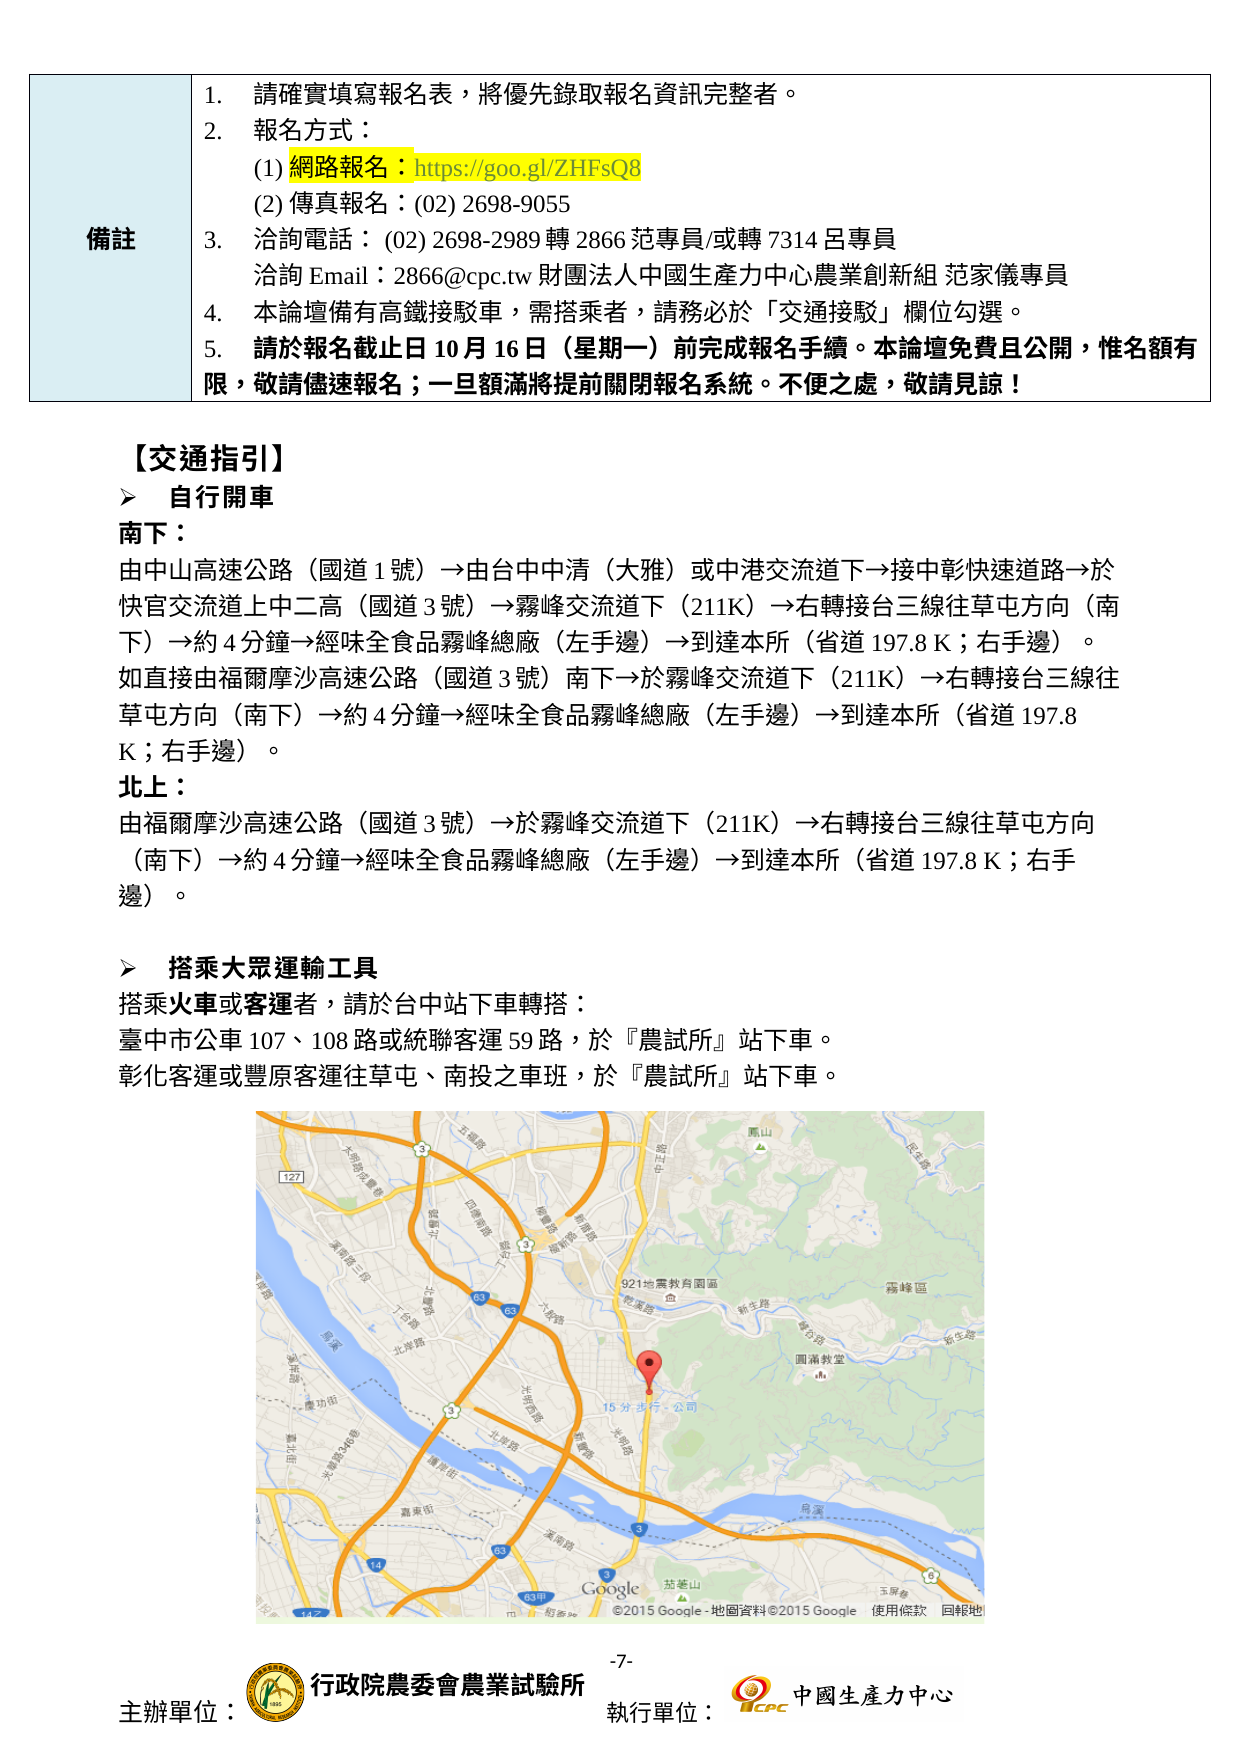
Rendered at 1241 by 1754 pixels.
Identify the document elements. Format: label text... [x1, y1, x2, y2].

text 【交通指引】 [118, 435, 1122, 478]
table_cell 1. 請確實填寫報名表，將優先錄取報名資訊完整者。 2. 報名方式： (1) 網路報名：https://goo.gl/ZHFsQ8 (2) 傳真報名：(02) 2698-9055 3. 洽詢電話： (02) 2698-2989轉2866范專員/或轉7314呂專員 洽詢Email：2866@cpc.tw 財團法人中國生產力中心農業創新組 范家儀專員 4. 本論壇備有高鐵接駁車，需搭乘者，請務必於「交通接駁」欄位勾選。 5. 請於報名截止日10月16日（星期一）前完成報名手續。本論壇免費且公開，惟名額有限，敬請儘速報名；一旦額滿將提前關閉報名系統。不便之處，敬請見諒！ [192, 75, 1210, 401]
list 自行開車 [118, 478, 1122, 514]
picture [246, 1663, 305, 1722]
picture [473, 1111, 954, 1624]
text 南下： 由中山高速公路（國道1號）→由台中中清（大雅）或中港交流道下→接中彰快速道路→於快官交流道上中二高（國道3號）→霧峰交流道下（211K）→右轉接台三線往草屯方向（南下）→約4分鐘→經味全食品霧峰總廠（左手邊）→到達本所（省道197.8 K；右手邊）。 如直接由福爾摩沙高速公路（國道3號）南下→於霧峰交流道下（211K）→右轉接台三線往草屯方向（南下）→約4分鐘→經味全食品霧峰總廠（左手邊）→到達本所（省道197.8 K；右手邊）。 [118, 514, 1122, 768]
text 北上： 由福爾摩沙高速公路（國道3號）→於霧峰交流道下（211K）→右轉接台三線往草屯方向（南下）→約4分鐘→經味全食品霧峰總廠（左手邊）→到達本所（省道197.8 K；右手邊）。 [118, 768, 1122, 913]
picture [723, 1666, 965, 1722]
table_cell 備註 [30, 75, 191, 401]
text 搭乘火車或客運者，請於台中站下車轉搭： 臺中市公車107、108路或統聯客運59路，於『農試所』站下車。 彰化客運或豐原客運往草屯、南投之車班，於『農試所』站下車。 [118, 984, 1122, 1093]
list 搭乘大眾運輸工具 [118, 948, 1122, 984]
